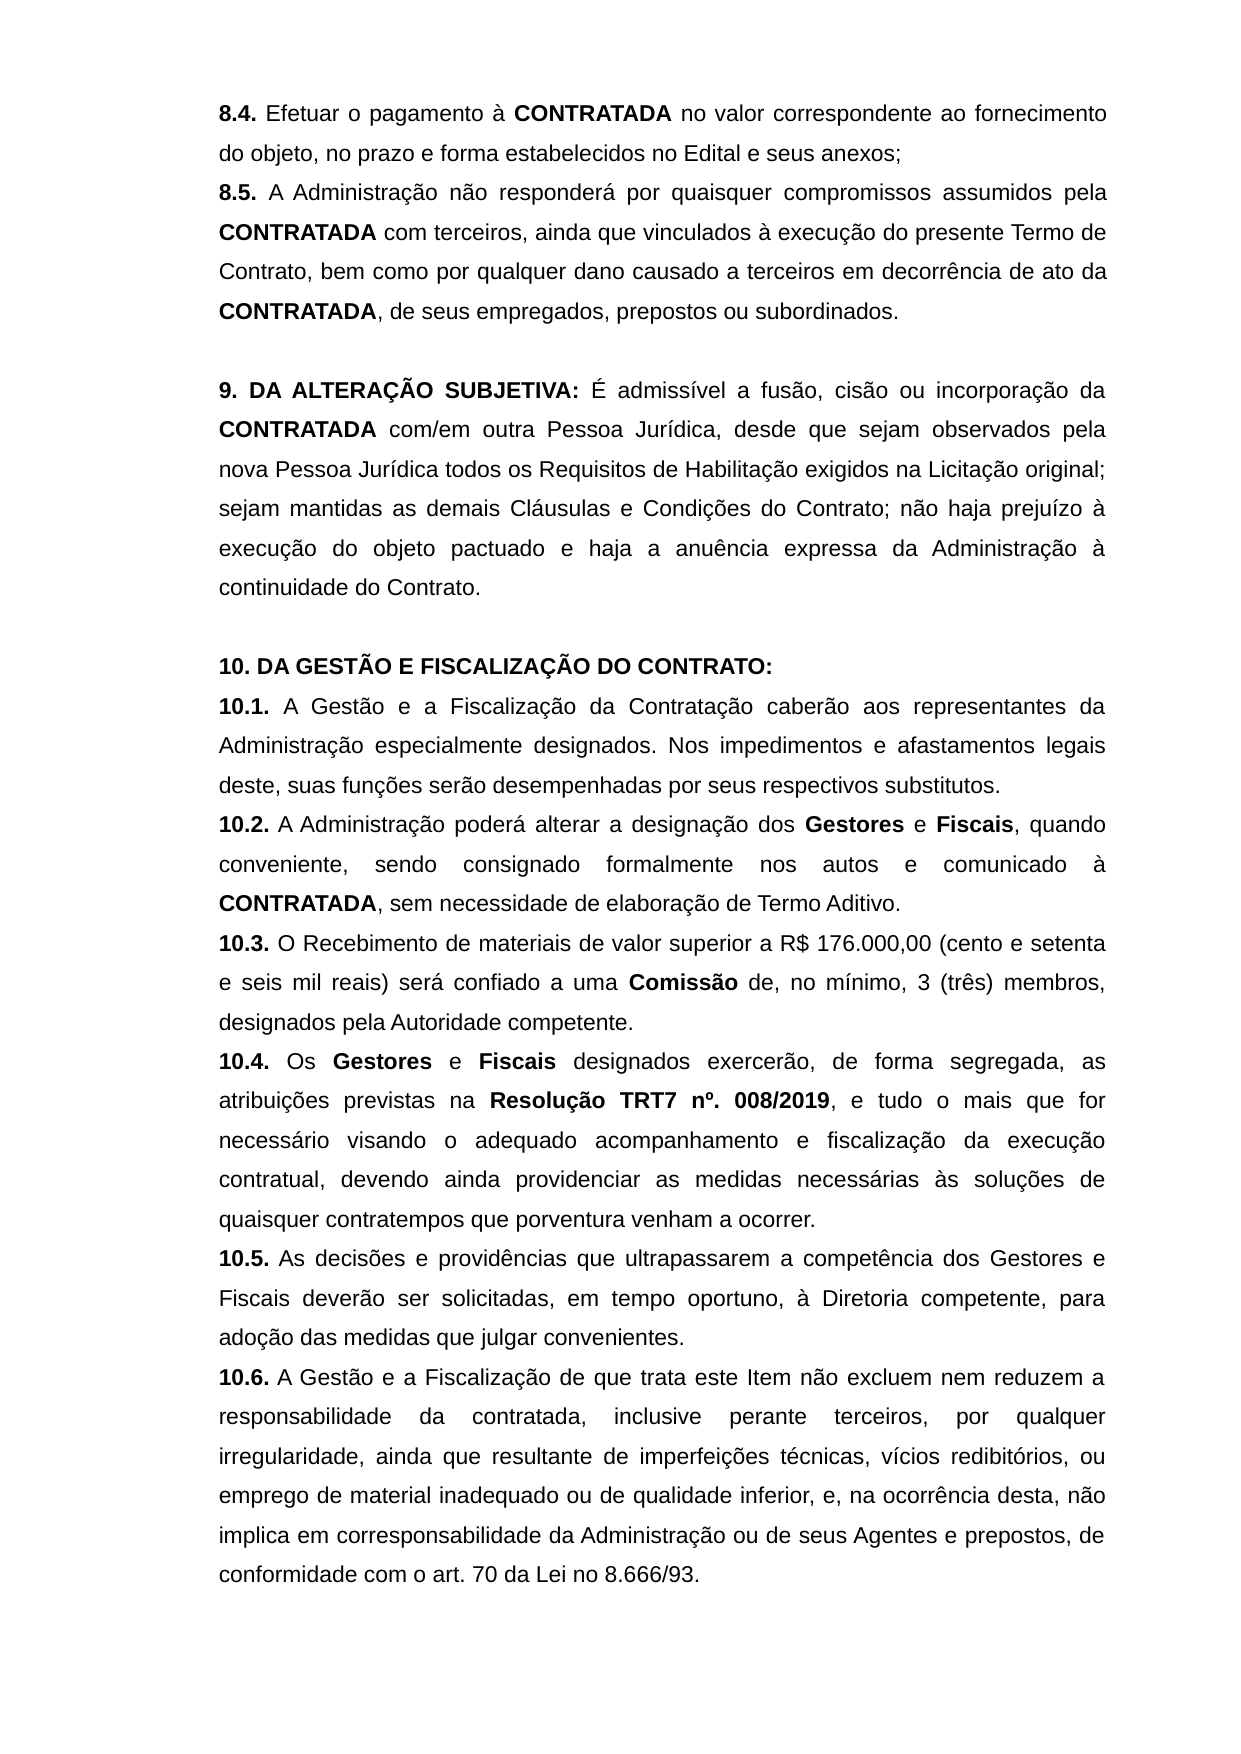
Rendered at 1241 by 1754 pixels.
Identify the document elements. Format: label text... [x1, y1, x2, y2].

text 10.5. As decisões e providências que ultrapassarem a competência dos Gestores e Fiscais deverão ser solicitadas, em tempo oportuno, à Diretoria competente, para adoção das medidas que julgar convenientes. [218, 1245, 1106, 1351]
text 10. DA GESTÃO E FISCALIZAÇÃO DO CONTRATO: [218, 653, 1106, 679]
text 9. DA ALTERAÇÃO SUBJETIVA: É admissível a fusão, cisão ou incorporação da CONTRATADA com/em outra Pessoa Jurídica, desde que sejam observados pela nova Pessoa Jurídica todos os Requisitos de Habilitação exigidos na Licitação original; sejam mantidas as demais Cláusulas e Condições do Contrato; não haja prejuízo à execução do objeto pactuado e haja a anuência expressa da Administração à continuidade do Contrato. [218, 377, 1106, 601]
text 10.6. A Gestão e a Fiscalização de que trata este Item não excluem nem reduzem a responsabilidade da contratada, inclusive perante terceiros, por qualquer irregularidade, ainda que resultante de imperfeições técnicas, vícios redibitórios, ou emprego de material inadequado ou de qualidade inferior, e, na ocorrência desta, não implica em corresponsabilidade da Administração ou de seus Agentes e prepostos, de conformidade com o art. 70 da Lei no 8.666/93. [218, 1364, 1106, 1587]
text 10.4. Os Gestores e Fiscais designados exercerão, de forma segregada, as atribuições previstas na Resolução TRT7 nº. 008/2019, e tudo o mais que for necessário visando o adequado acompanhamento e fiscalização da execução contratual, devendo ainda providenciar as medidas necessárias às soluções de quaisquer contratempos que porventura venham a ocorrer. [218, 1048, 1106, 1232]
text 8.4. Efetuar o pagamento à CONTRATADA no valor correspondente ao fornecimento do objeto, no prazo e forma estabelecidos no Edital e seus anexos; [218, 100, 1107, 166]
text 8.5. A Administração não responderá por quaisquer compromissos assumidos pela CONTRATADA com terceiros, ainda que vinculados à execução do presente Termo de Contrato, bem como por qualquer dano causado a terceiros em decorrência de ato da CONTRATADA, de seus empregados, prepostos ou subordinados. [218, 179, 1107, 324]
text 10.3. O Recebimento de materiais de valor superior a R$ 176.000,00 (cento e setenta e seis mil reais) será confiado a uma Comissão de, no mínimo, 3 (três) membros, designados pela Autoridade competente. [218, 929, 1106, 1035]
text 10.2. A Administração poderá alterar a designação dos Gestores e Fiscais, quando conveniente, sendo consignado formalmente nos autos e comunicado à CONTRATADA, sem necessidade de elaboração de Termo Aditivo. [218, 811, 1106, 916]
text 10.1. A Gestão e a Fiscalização da Contratação caberão aos representantes da Administração especialmente designados. Nos impedimentos e afastamentos legais deste, suas funções serão desempenhadas por seus respectivos substitutos. [218, 693, 1106, 798]
